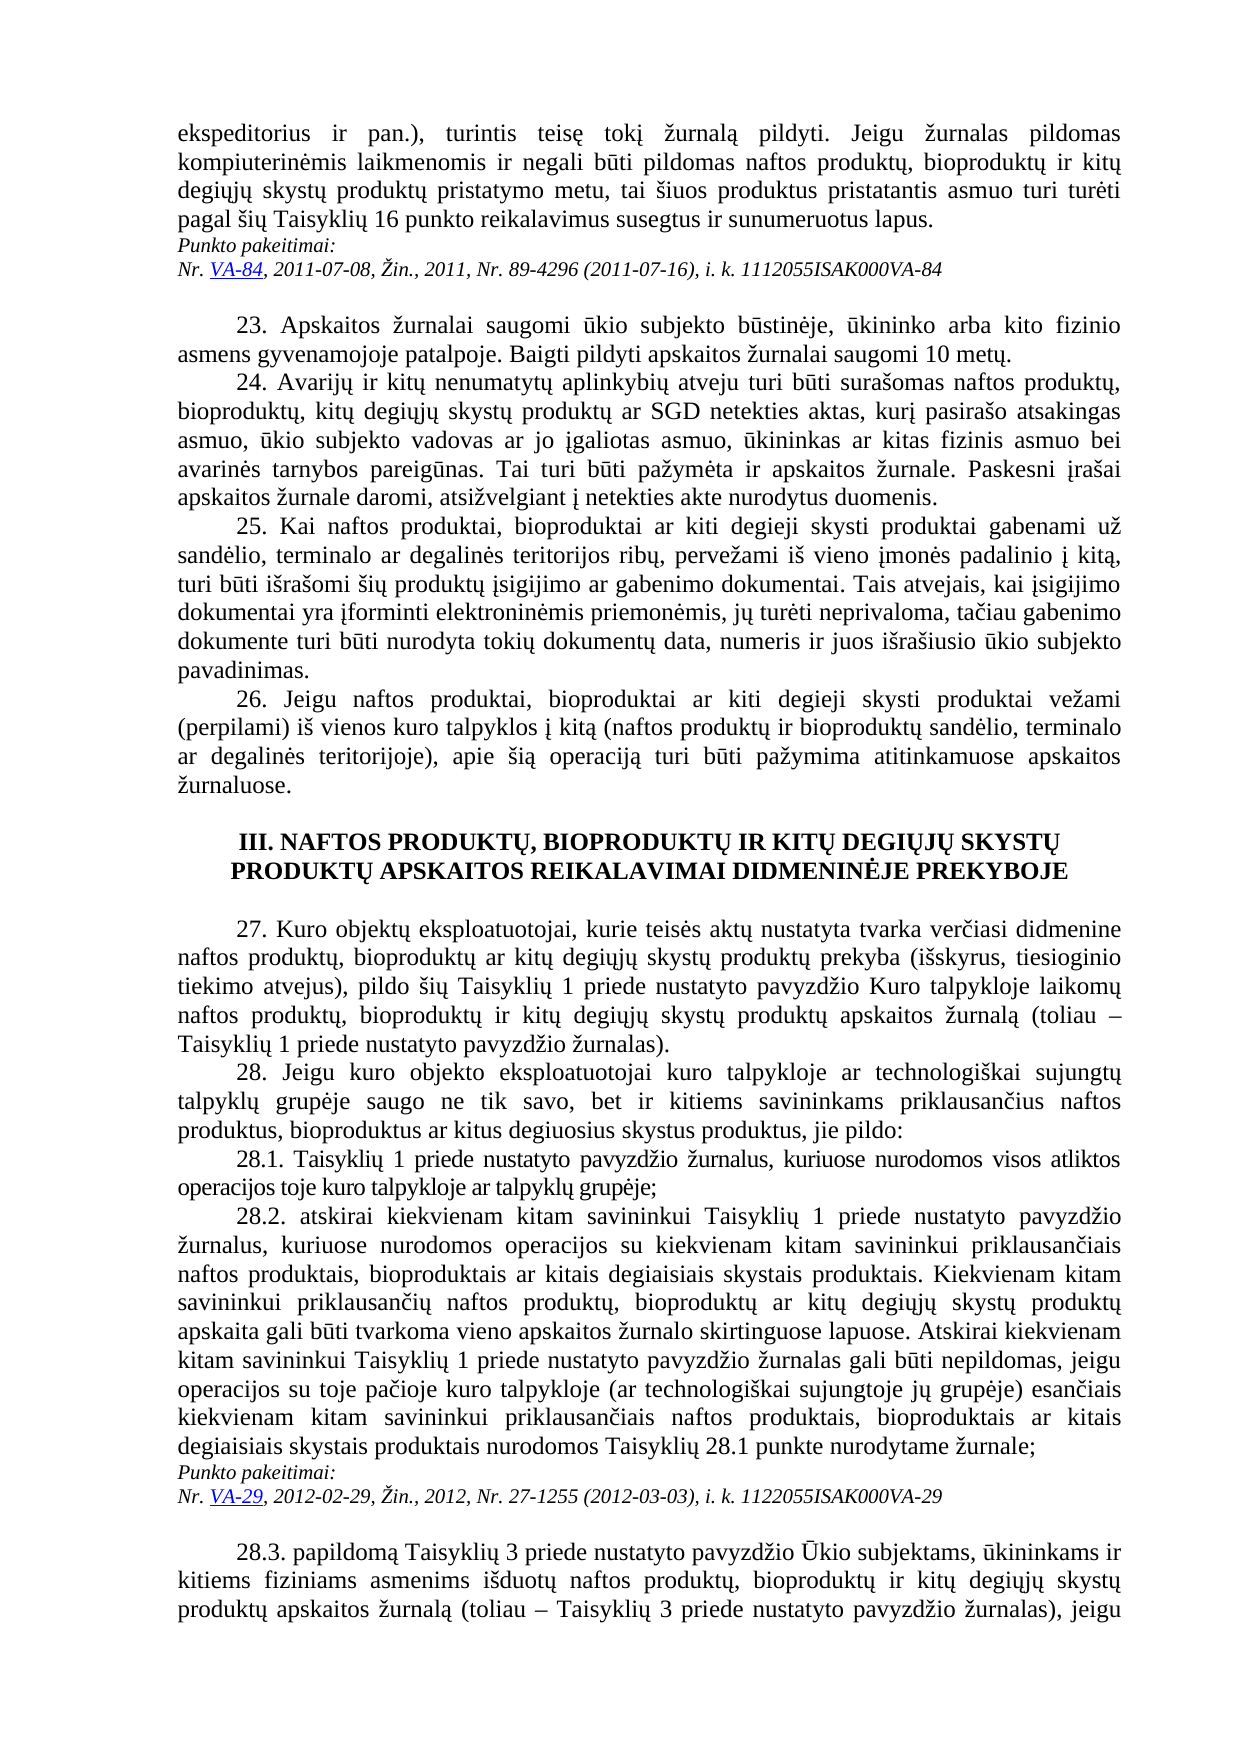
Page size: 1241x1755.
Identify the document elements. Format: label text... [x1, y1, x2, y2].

text 25. Kai naftos produktai, bioproduktai ar kiti degieji skysti produktai gabenami už sandėlio, terminalo ar degalinės teritorijos ribų, pervežami iš vieno įmonės padalinio į kitą, turi būti išrašomi šių produktų įsigijimo ar gabenimo dokumentai. Tais atvejais, kai įsigijimo dokumentai yra įforminti elektroninėmis priemonėmis, jų turėti neprivaloma, tačiau gabenimo dokumente turi būti nurodyta tokių dokumentų data, numeris ir juos išrašiusio ūkio subjekto pavadinimas. [177, 511, 1122, 684]
text Punkto pakeitimai: [177, 233, 1122, 257]
text 27. Kuro objektų eksploatuotojai, kurie teisės aktų nustatyta tvarka verčiasi didmenine naftos produktų, bioproduktų ar kitų degiųjų skystų produktų prekyba (išskyrus, tiesioginio tiekimo atvejus), pildo šių Taisyklių 1 priede nustatyto pavyzdžio Kuro talpykloje laikomų naftos produktų, bioproduktų ir kitų degiųjų skystų produktų apskaitos žurnalą (toliau – Taisyklių 1 priede nustatyto pavyzdžio žurnalas). [177, 914, 1122, 1057]
text III. NAFTOS PRODUKTŲ, BIOPRODUKTŲ IR KITŲ DEGIŲJŲ SKYSTŲ PRODUKTŲ APSKAITOS REIKALAVIMAI DIDMENINĖJE PREKYBOJE [177, 827, 1122, 885]
text Nr. VA-84, 2011-07-08, Žin., 2011, Nr. 89-4296 (2011-07-16), i. k. 1112055ISAK000VA-84 [177, 257, 1122, 281]
text 23. Apskaitos žurnalai saugomi ūkio subjekto būstinėje, ūkininko arba kito fizinio asmens gyvenamojoje patalpoje. Baigti pildyti apskaitos žurnalai saugomi 10 metų. [177, 310, 1122, 367]
text Punkto pakeitimai: [177, 1460, 1122, 1484]
text 28. Jeigu kuro objekto eksploatuotojai kuro talpykloje ar technologiškai sujungtų talpyklų grupėje saugo ne tik savo, bet ir kitiems savininkams priklausančius naftos produktus, bioproduktus ar kitus degiuosius skystus produktus, jie pildo: [177, 1057, 1122, 1144]
text 26. Jeigu naftos produktai, bioproduktai ar kiti degieji skysti produktai vežami (perpilami) iš vienos kuro talpyklos į kitą (naftos produktų ir bioproduktų sandėlio, terminalo ar degalinės teritorijoje), apie šią operaciją turi būti pažymima atitinkamuose apskaitos žurnaluose. [177, 684, 1122, 799]
text Nr. VA-29, 2012-02-29, Žin., 2012, Nr. 27-1255 (2012-03-03), i. k. 1122055ISAK000VA-29 [177, 1484, 1122, 1508]
text 28.3. papildomą Taisyklių 3 priede nustatyto pavyzdžio Ūkio subjektams, ūkininkams ir kitiems fiziniams asmenims išduotų naftos produktų, bioproduktų ir kitų degiųjų skystų produktų apskaitos žurnalą (toliau – Taisyklių 3 priede nustatyto pavyzdžio žurnalas), jeigu [177, 1537, 1122, 1623]
text ekspeditorius ir pan.), turintis teisę tokį žurnalą pildyti. Jeigu žurnalas pildomas kompiuterinėmis laikmenomis ir negali būti pildomas naftos produktų, bioproduktų ir kitų degiųjų skystų produktų pristatymo metu, tai šiuos produktus pristatantis asmuo turi turėti pagal šių Taisyklių 16 punkto reikalavimus susegtus ir sunumeruotus lapus. [177, 118, 1122, 233]
text 28.2. atskirai kiekvienam kitam savininkui Taisyklių 1 priede nustatyto pavyzdžio žurnalus, kuriuose nurodomos operacijos su kiekvienam kitam savininkui priklausančiais naftos produktais, bioproduktais ar kitais degiaisiais skystais produktais. Kiekvienam kitam savininkui priklausančių naftos produktų, bioproduktų ar kitų degiųjų skystų produktų apskaita gali būti tvarkoma vieno apskaitos žurnalo skirtinguose lapuose. Atskirai kiekvienam kitam savininkui Taisyklių 1 priede nustatyto pavyzdžio žurnalas gali būti nepildomas, jeigu operacijos su toje pačioje kuro talpykloje (ar technologiškai sujungtoje jų grupėje) esančiais kiekvienam kitam savininkui priklausančiais naftos produktais, bioproduktais ar kitais degiaisiais skystais produktais nurodomos Taisyklių 28.1 punkte nurodytame žurnale; [177, 1201, 1122, 1460]
text 28.1. Taisyklių 1 priede nustatyto pavyzdžio žurnalus, kuriuose nurodomos visos atliktos operacijos toje kuro talpykloje ar talpyklų grupėje; [177, 1144, 1122, 1201]
text 24. Avarijų ir kitų nenumatytų aplinkybių atveju turi būti surašomas naftos produktų, bioproduktų, kitų degiųjų skystų produktų ar SGD netekties aktas, kurį pasirašo atsakingas asmuo, ūkio subjekto vadovas ar jo įgaliotas asmuo, ūkininkas ar kitas fizinis asmuo bei avarinės tarnybos pareigūnas. Tai turi būti pažymėta ir apskaitos žurnale. Paskesni įrašai apskaitos žurnale daromi, atsižvelgiant į netekties akte nurodytus duomenis. [177, 367, 1122, 511]
